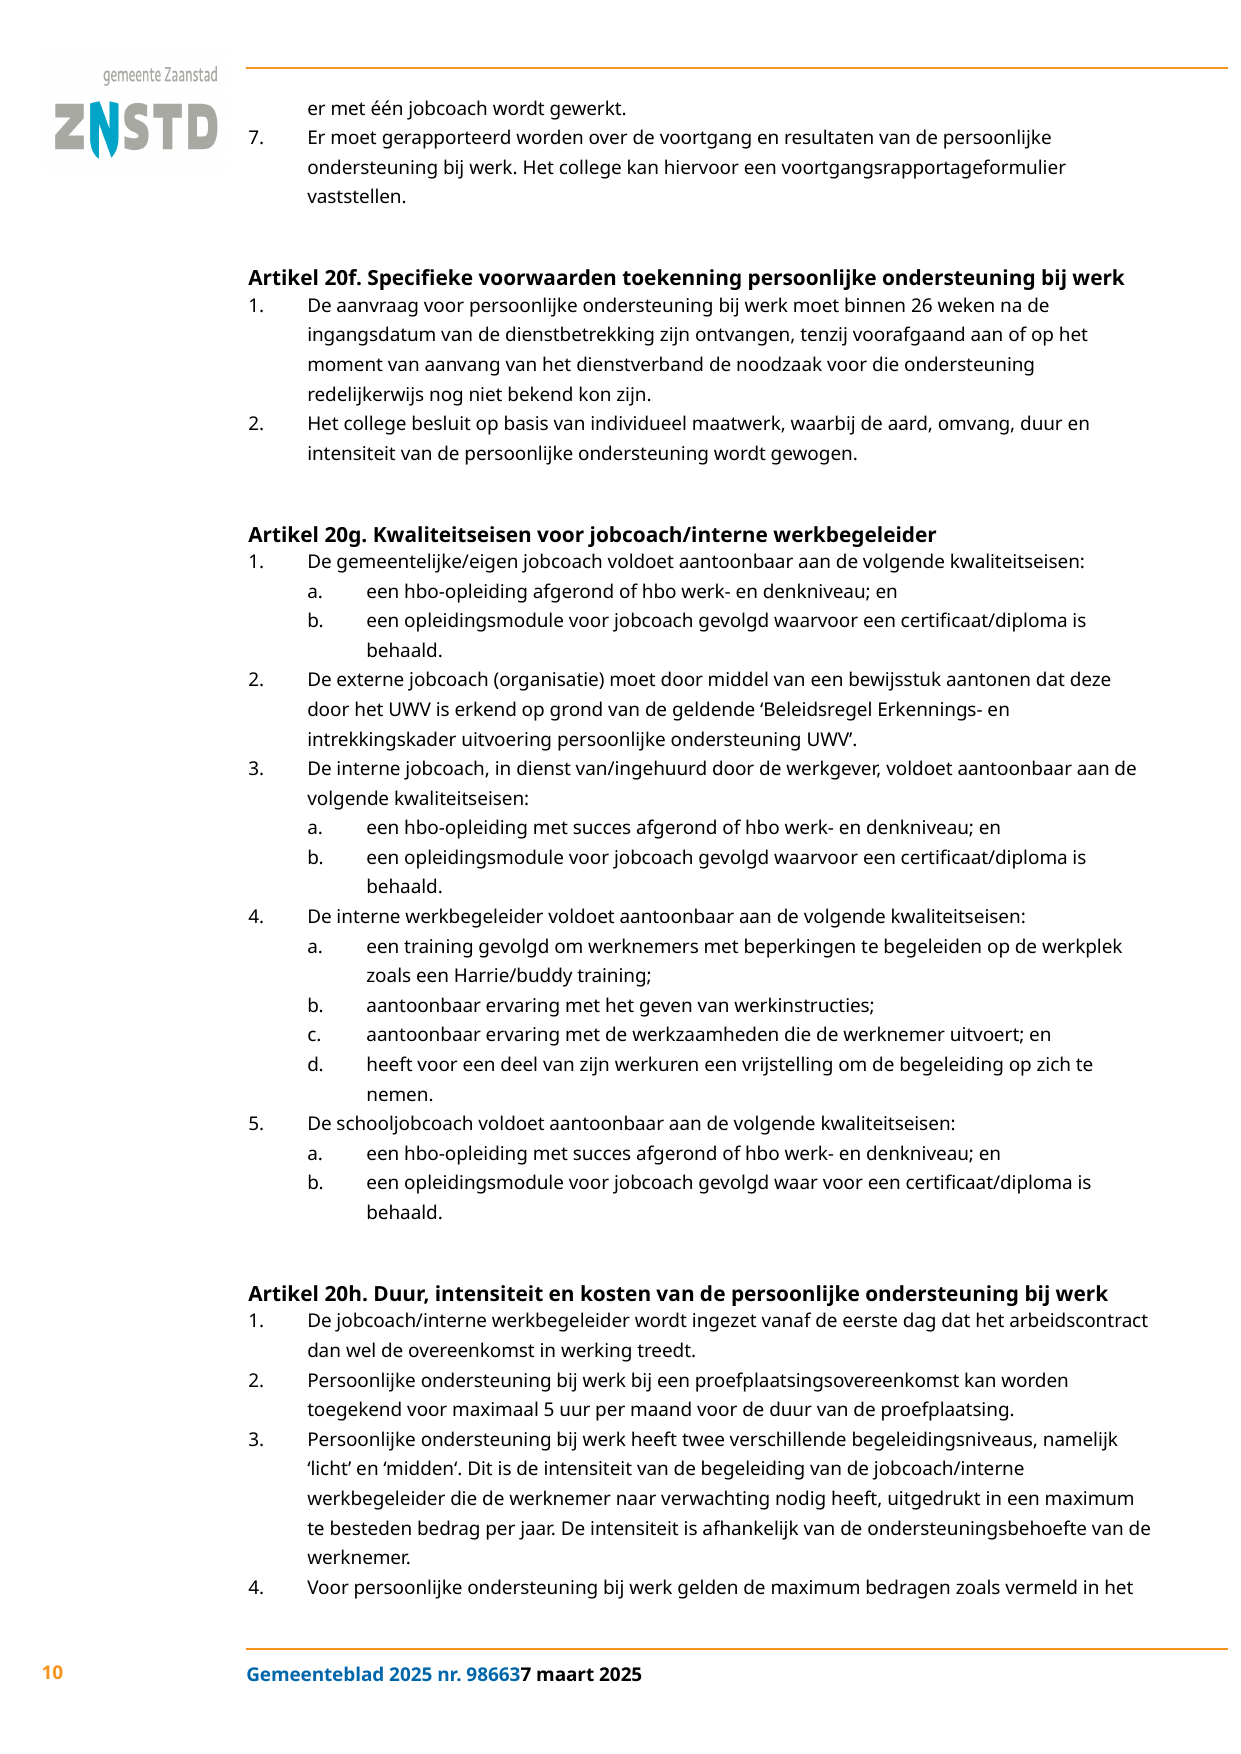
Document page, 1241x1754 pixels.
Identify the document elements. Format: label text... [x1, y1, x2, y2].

list een hbo-opleiding met succes afgerond of hbo werk- en denkniveau; en [307, 1140, 1152, 1166]
list Persoonlijke ondersteuning bij werk bij een proefplaatsingsovereenkomst kan worden toegekend voor maximaal 5 uur per maand voor de duur van de proefplaatsing. [248, 1367, 1152, 1422]
list een opleidingsmodule voor jobcoach gevolgd waarvoor een certificaat/diploma is behaald. [307, 607, 1152, 663]
text Artikel 20h. Duur, intensiteit en kosten van de persoonlijke ondersteuning bij werk [248, 1279, 1152, 1308]
list De gemeentelijke/eigen jobcoach voldoet aantoonbaar aan de volgende kwaliteitseisen: [248, 548, 1152, 574]
text Artikel 20g. Kwaliteitseisen voor jobcoach/interne werkbegeleider [248, 520, 1152, 548]
list aantoonbaar ervaring met het geven van werkinstructies; [307, 992, 1152, 1018]
list De jobcoach/interne werkbegeleider wordt ingezet vanaf de eerste dag dat het arbeidscontract dan wel de overeenkomst in werking treedt. [248, 1308, 1152, 1363]
list De interne jobcoach, in dienst van/ingehuurd door de werkgever, voldoet aantoonbaar aan de volgende kwaliteitseisen: [248, 755, 1152, 811]
text Artikel 20f. Specifieke voorwaarden toekenning persoonlijke ondersteuning bij werk [248, 263, 1152, 292]
list een training gevolgd om werknemers met beperkingen te begeleiden op de werkplek zoals een Harrie/buddy training; [307, 933, 1152, 988]
list De interne werkbegeleider voldoet aantoonbaar aan de volgende kwaliteitseisen: [248, 903, 1152, 929]
list De aanvraag voor persoonlijke ondersteuning bij werk moet binnen 26 weken na de ingangsdatum van de dienstbetrekking zijn ontvangen, tenzij voorafgaand aan of op het moment van aanvang van het dienstverband de noodzaak voor die ondersteuning redelijkerwijs nog niet bekend kon zijn. [248, 292, 1152, 406]
list De externe jobcoach (organisatie) moet door middel van een bewijsstuk aantonen dat deze door het UWV is erkend op grond van de geldende ‘Beleidsregel Erkennings- en intrekkingskader uitvoering persoonlijke ondersteuning UWV’. [248, 667, 1152, 752]
list Voor persoonlijke ondersteuning bij werk gelden de maximum bedragen zoals vermeld in het [248, 1574, 1152, 1599]
list een hbo-opleiding afgerond of hbo werk- en denkniveau; en [307, 578, 1152, 604]
list Er moet gerapporteerd worden over de voortgang en resultaten van de persoonlijke ondersteuning bij werk. Het college kan hiervoor een voortgangsrapportageformulier vaststellen. [248, 124, 1152, 209]
list De schooljobcoach voldoet aantoonbaar aan de volgende kwaliteitseisen: [248, 1110, 1152, 1136]
list een opleidingsmodule voor jobcoach gevolgd waarvoor een certificaat/diploma is behaald. [307, 844, 1152, 899]
list heeft voor een deel van zijn werkuren een vrijstelling om de begeleiding op zich te nemen. [307, 1051, 1152, 1107]
list een opleidingsmodule voor jobcoach gevolgd waar voor een certificaat/diploma is behaald. [307, 1169, 1152, 1225]
list Het college besluit op basis van individueel maatwerk, waarbij de aard, omvang, duur en intensiteit van de persoonlijke ondersteuning wordt gewogen. [248, 410, 1152, 466]
list een hbo-opleiding met succes afgerond of hbo werk- en denkniveau; en [307, 814, 1152, 840]
picture [41, 47, 231, 172]
list aantoonbaar ervaring met de werkzaamheden die de werknemer uitvoert; en [307, 1022, 1152, 1047]
list Persoonlijke ondersteuning bij werk heeft twee verschillende begeleidingsniveaus, namelijk ‘licht’ en ‘midden‘. Dit is de intensiteit van de begeleiding van de jobcoach/interne werkbegeleider die de werknemer naar verwachting nodig heeft, uitgedrukt in een maximum te besteden bedrag per jaar. De intensiteit is afhankelijk van de ondersteuningsbehoefte van de werknemer. [248, 1426, 1152, 1570]
list er met één jobcoach wordt gewerkt. [248, 95, 1152, 121]
